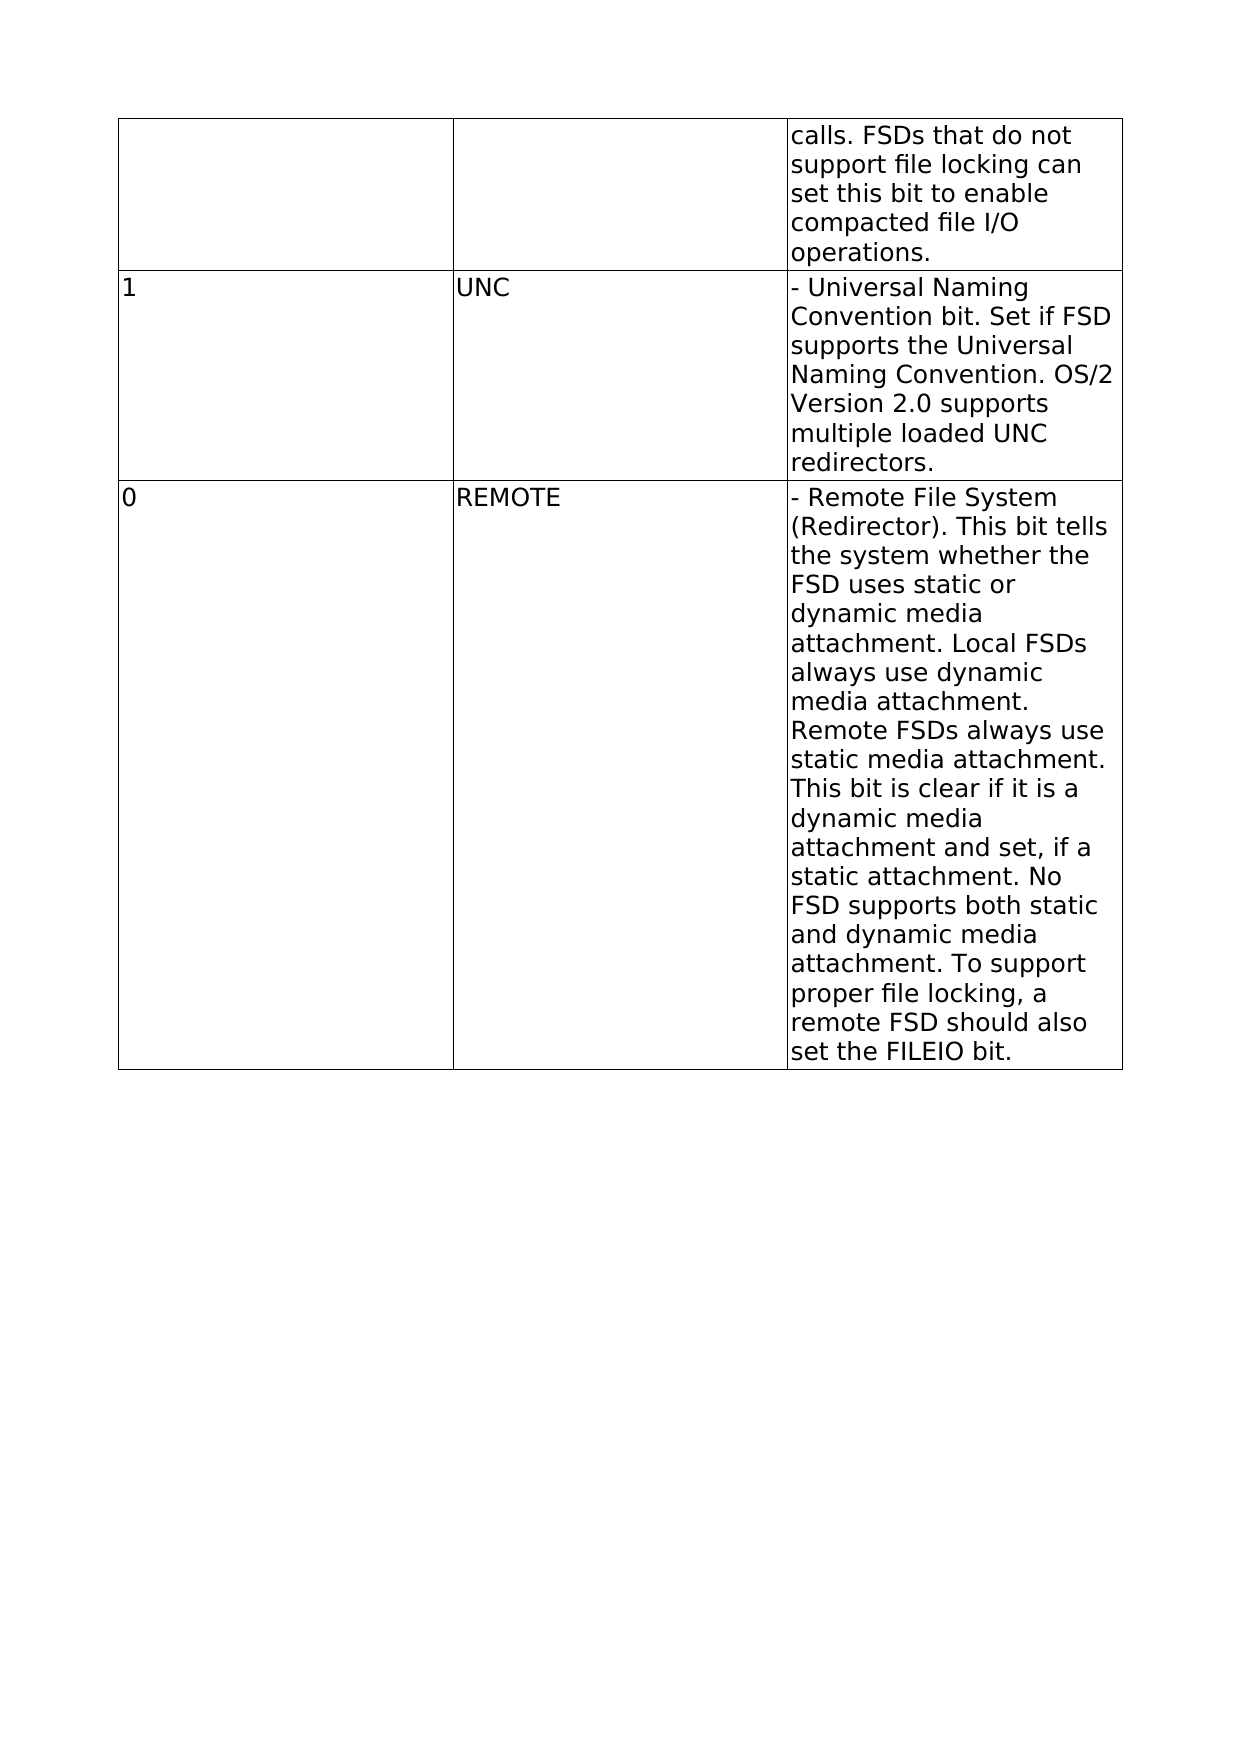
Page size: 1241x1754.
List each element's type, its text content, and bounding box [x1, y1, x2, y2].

table_cell [119, 119, 453, 270]
table_cell calls. FSDs that do not support file locking can set this bit to enable compacted file I/O operations. [788, 119, 1122, 270]
table_cell REMOTE [454, 481, 787, 1069]
table_cell UNC [454, 271, 787, 480]
table_cell 1 [119, 271, 453, 480]
table_cell - Remote File System (Redirector). This bit tells the system whether the FSD uses static or dynamic media attachment. Local FSDs always use dynamic media attachment. Remote FSDs always use static media attachment. This bit is clear if it is a dynamic media attachment and set, if a static attachment. No FSD supports both static and dynamic media attachment. To support proper file locking, a remote FSD should also set the FILEIO bit. [788, 481, 1122, 1069]
table_cell 0 [119, 481, 453, 1069]
table_cell [454, 119, 787, 270]
table_cell - Universal Naming Convention bit. Set if FSD supports the Universal Naming Convention. OS/2 Version 2.0 supports multiple loaded UNC redirectors. [788, 271, 1122, 480]
